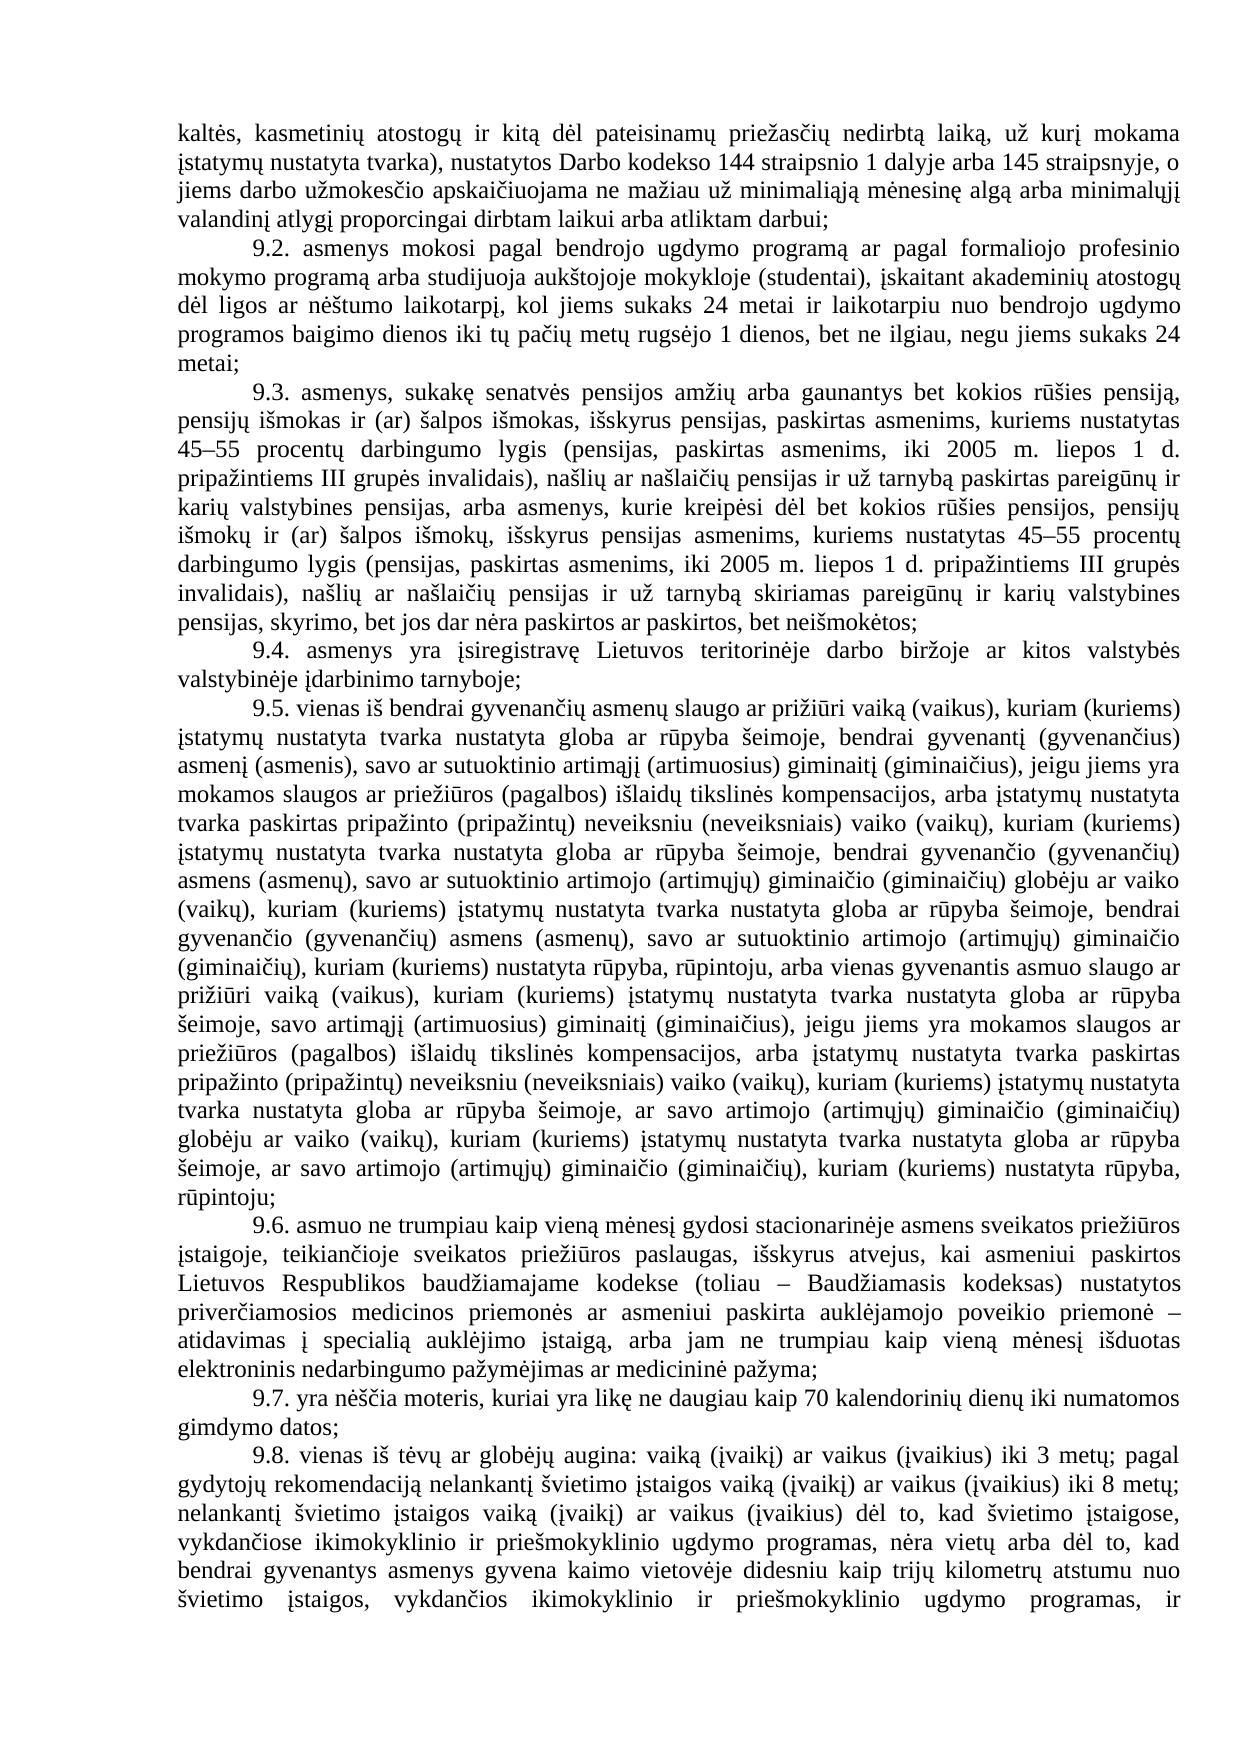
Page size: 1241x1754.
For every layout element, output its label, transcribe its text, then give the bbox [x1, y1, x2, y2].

text 9.3. asmenys, sukakę senatvės pensijos amžių arba gaunantys bet kokios rūšies pensiją, pensijų išmokas ir (ar) šalpos išmokas, išskyrus pensijas, paskirtas asmenims, kuriems nustatytas 45–55 procentų darbingumo lygis (pensijas, paskirtas asmenims, iki 2005 m. liepos 1 d. pripažintiems III grupės invalidais), našlių ar našlaičių pensijas ir už tarnybą paskirtas pareigūnų ir karių valstybines pensijas, arba asmenys, kurie kreipėsi dėl bet kokios rūšies pensijos, pensijų išmokų ir (ar) šalpos išmokų, išskyrus pensijas asmenims, kuriems nustatytas 45–55 procentų darbingumo lygis (pensijas, paskirtas asmenims, iki 2005 m. liepos 1 d. pripažintiems III grupės invalidais), našlių ar našlaičių pensijas ir už tarnybą skiriamas pareigūnų ir karių valstybines pensijas, skyrimo, bet jos dar nėra paskirtos ar paskirtos, bet neišmokėtos; [177, 377, 1181, 636]
text 9.5. vienas iš bendrai gyvenančių asmenų slaugo ar prižiūri vaiką (vaikus), kuriam (kuriems) įstatymų nustatyta tvarka nustatyta globa ar rūpyba šeimoje, bendrai gyvenantį (gyvenančius) asmenį (asmenis), savo ar sutuoktinio artimąjį (artimuosius) giminaitį (giminaičius), jeigu jiems yra mokamos slaugos ar priežiūros (pagalbos) išlaidų tikslinės kompensacijos, arba įstatymų nustatyta tvarka paskirtas pripažinto (pripažintų) neveiksniu (neveiksniais) vaiko (vaikų), kuriam (kuriems) įstatymų nustatyta tvarka nustatyta globa ar rūpyba šeimoje, bendrai gyvenančio (gyvenančių) asmens (asmenų), savo ar sutuoktinio artimojo (artimųjų) giminaičio (giminaičių) globėju ar vaiko (vaikų), kuriam (kuriems) įstatymų nustatyta tvarka nustatyta globa ar rūpyba šeimoje, bendrai gyvenančio (gyvenančių) asmens (asmenų), savo ar sutuoktinio artimojo (artimųjų) giminaičio (giminaičių), kuriam (kuriems) nustatyta rūpyba, rūpintoju, arba vienas gyvenantis asmuo slaugo ar prižiūri vaiką (vaikus), kuriam (kuriems) įstatymų nustatyta tvarka nustatyta globa ar rūpyba šeimoje, savo artimąjį (artimuosius) giminaitį (giminaičius), jeigu jiems yra mokamos slaugos ar priežiūros (pagalbos) išlaidų tikslinės kompensacijos, arba įstatymų nustatyta tvarka paskirtas pripažinto (pripažintų) neveiksniu (neveiksniais) vaiko (vaikų), kuriam (kuriems) įstatymų nustatyta tvarka nustatyta globa ar rūpyba šeimoje, ar savo artimojo (artimųjų) giminaičio (giminaičių) globėju ar vaiko (vaikų), kuriam (kuriems) įstatymų nustatyta tvarka nustatyta globa ar rūpyba šeimoje, ar savo artimojo (artimųjų) giminaičio (giminaičių), kuriam (kuriems) nustatyta rūpyba, rūpintoju; [177, 693, 1181, 1211]
text 9.7. yra nėščia moteris, kuriai yra likę ne daugiau kaip 70 kalendorinių dienų iki numatomos gimdymo datos; [177, 1383, 1181, 1441]
text 9.8. vienas iš tėvų ar globėjų augina: vaiką (įvaikį) ar vaikus (įvaikius) iki 3 metų; pagal gydytojų rekomendaciją nelankantį švietimo įstaigos vaiką (įvaikį) ar vaikus (įvaikius) iki 8 metų; nelankantį švietimo įstaigos vaiką (įvaikį) ar vaikus (įvaikius) dėl to, kad švietimo įstaigose, vykdančiose ikimokyklinio ir priešmokyklinio ugdymo programas, nėra vietų arba dėl to, kad bendrai gyvenantys asmenys gyvena kaimo vietovėje didesniu kaip trijų kilometrų atstumu nuo švietimo įstaigos, vykdančios ikimokyklinio ir priešmokyklinio ugdymo programas, ir [177, 1441, 1181, 1613]
text 9.6. asmuo ne trumpiau kaip vieną mėnesį gydosi stacionarinėje asmens sveikatos priežiūros įstaigoje, teikiančioje sveikatos priežiūros paslaugas, išskyrus atvejus, kai asmeniui paskirtos Lietuvos Respublikos baudžiamajame kodekse (toliau – Baudžiamasis kodeksas) nustatytos priverčiamosios medicinos priemonės ar asmeniui paskirta auklėjamojo poveikio priemonė – atidavimas į specialią auklėjimo įstaigą, arba jam ne trumpiau kaip vieną mėnesį išduotas elektroninis nedarbingumo pažymėjimas ar medicininė pažyma; [177, 1211, 1181, 1383]
text 9.2. asmenys mokosi pagal bendrojo ugdymo programą ar pagal formaliojo profesinio mokymo programą arba studijuoja aukštojoje mokykloje (studentai), įskaitant akademinių atostogų dėl ligos ar nėštumo laikotarpį, kol jiems sukaks 24 metai ir laikotarpiu nuo bendrojo ugdymo programos baigimo dienos iki tų pačių metų rugsėjo 1 dienos, bet ne ilgiau, negu jiems sukaks 24 metai; [177, 233, 1181, 377]
text kaltės, kasmetinių atostogų ir kitą dėl pateisinamų priežasčių nedirbtą laiką, už kurį mokama įstatymų nustatyta tvarka), nustatytos Darbo kodekso 144 straipsnio 1 dalyje arba 145 straipsnyje, o jiems darbo užmokesčio apskaičiuojama ne mažiau už minimaliąją mėnesinę algą arba minimalųjį valandinį atlygį proporcingai dirbtam laikui arba atliktam darbui; [177, 118, 1181, 233]
text 9.4. asmenys yra įsiregistravę Lietuvos teritorinėje darbo biržoje ar kitos valstybės valstybinėje įdarbinimo tarnyboje; [177, 636, 1181, 693]
